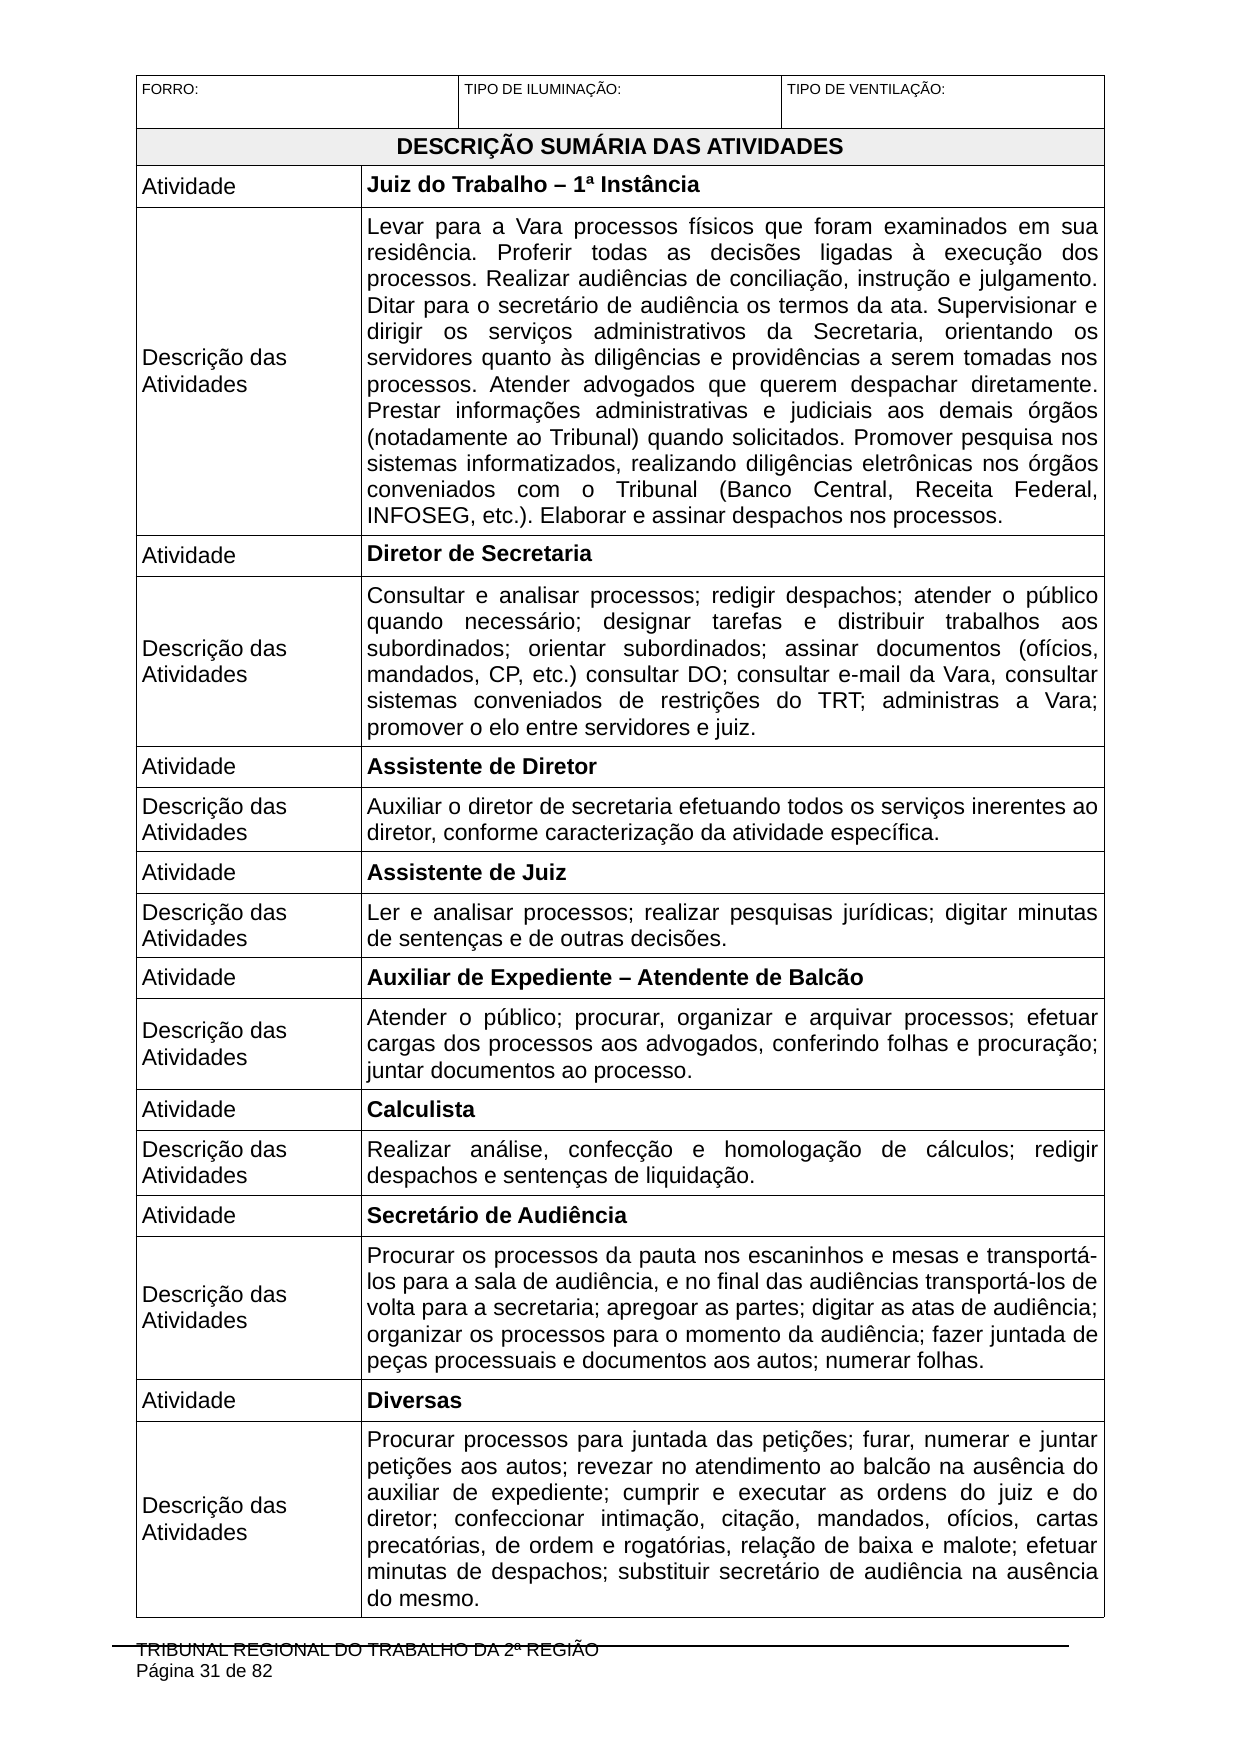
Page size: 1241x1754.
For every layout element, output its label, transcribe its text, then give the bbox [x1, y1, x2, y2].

table_cell Assistente de Diretor [362, 747, 1104, 787]
table_cell Diretor de Secretaria [362, 536, 1104, 576]
table_cell Descrição das Atividades [137, 788, 361, 851]
table_cell Assistente de Juiz [362, 852, 1104, 893]
table_cell Auxiliar de Expediente – Atendente de Balcão [362, 958, 1104, 998]
table_cell Realizar análise, confecção e homologação de cálculos; redigir despachos e sentenças de liquidação. [362, 1131, 1104, 1194]
table_cell Procurar processos para juntada das petições; furar, numerar e juntar petições aos autos; revezar no atendimento ao balcão na ausência do auxiliar de expediente; cumprir e executar as ordens do juiz e do diretor; confeccionar intimação, citação, mandados, ofícios, cartas precatórias, de ordem e rogatórias, relação de baixa e malote; efetuar minutas de despachos; substituir secretário de audiência na ausência do mesmo. [362, 1422, 1104, 1617]
table_cell DESCRIÇÃO SUMÁRIA DAS ATIVIDADES [137, 129, 1104, 165]
table_cell Atividade [137, 1196, 361, 1236]
table_cell Atender o público; procurar, organizar e arquivar processos; efetuar cargas dos processos aos advogados, conferindo folhas e procuração; juntar documentos ao processo. [362, 999, 1104, 1089]
table_cell Descrição das Atividades [137, 208, 361, 534]
table_cell Juiz do Trabalho – 1ª Instância [362, 166, 1104, 207]
table_cell Diversas [362, 1380, 1104, 1421]
table_cell Auxiliar o diretor de secretaria efetuando todos os serviços inerentes ao diretor, conforme caracterização da atividade específica. [362, 788, 1104, 851]
table_cell Descrição das Atividades [137, 577, 361, 746]
table_cell Descrição das Atividades [137, 1131, 361, 1194]
table_cell Atividade [137, 852, 361, 893]
table_cell Calculista [362, 1090, 1104, 1130]
table_cell Descrição das Atividades [137, 1237, 361, 1379]
table_cell TIPO DE ILUMINAÇÃO: [459, 76, 781, 127]
table_cell Descrição das Atividades [137, 1422, 361, 1617]
table_cell Levar para a Vara processos físicos que foram examinados em sua residência. Proferir todas as decisões ligadas à execução dos processos. Realizar audiências de conciliação, instrução e julgamento. Ditar para o secretário de audiência os termos da ata. Supervisionar e dirigir os serviços administrativos da Secretaria, orientando os servidores quanto às diligências e providências a serem tomadas nos processos. Atender advogados que querem despachar diretamente. Prestar informações administrativas e judiciais aos demais órgãos (notadamente ao Tribunal) quando solicitados. Promover pesquisa nos sistemas informatizados, realizando diligências eletrônicas nos órgãos conveniados com o Tribunal (Banco Central, Receita Federal, INFOSEG, etc.). Elaborar e assinar despachos nos processos. [362, 208, 1104, 534]
table_cell FORRO: [137, 76, 458, 127]
table_cell Atividade [137, 536, 361, 576]
table_cell Descrição das Atividades [137, 894, 361, 957]
table_cell Atividade [137, 747, 361, 787]
table_cell Atividade [137, 1090, 361, 1130]
table_cell Atividade [137, 1380, 361, 1421]
table_cell Consultar e analisar processos; redigir despachos; atender o público quando necessário; designar tarefas e distribuir trabalhos aos subordinados; orientar subordinados; assinar documentos (ofícios, mandados, CP, etc.) consultar DO; consultar e-mail da Vara, consultar sistemas conveniados de restrições do TRT; administras a Vara; promover o elo entre servidores e juiz. [362, 577, 1104, 746]
table_cell TIPO DE VENTILAÇÃO: [782, 76, 1104, 127]
table_cell Atividade [137, 958, 361, 998]
table_cell Descrição das Atividades [137, 999, 361, 1089]
table_cell Ler e analisar processos; realizar pesquisas jurídicas; digitar minutas de sentenças e de outras decisões. [362, 894, 1104, 957]
table_cell Atividade [137, 166, 361, 207]
table_cell Procurar os processos da pauta nos escaninhos e mesas e transportá-los para a sala de audiência, e no final das audiências transportá-los de volta para a secretaria; apregoar as partes; digitar as atas de audiência; organizar os processos para o momento da audiência; fazer juntada de peças processuais e documentos aos autos; numerar folhas. [362, 1237, 1104, 1379]
table_cell Secretário de Audiência [362, 1196, 1104, 1236]
